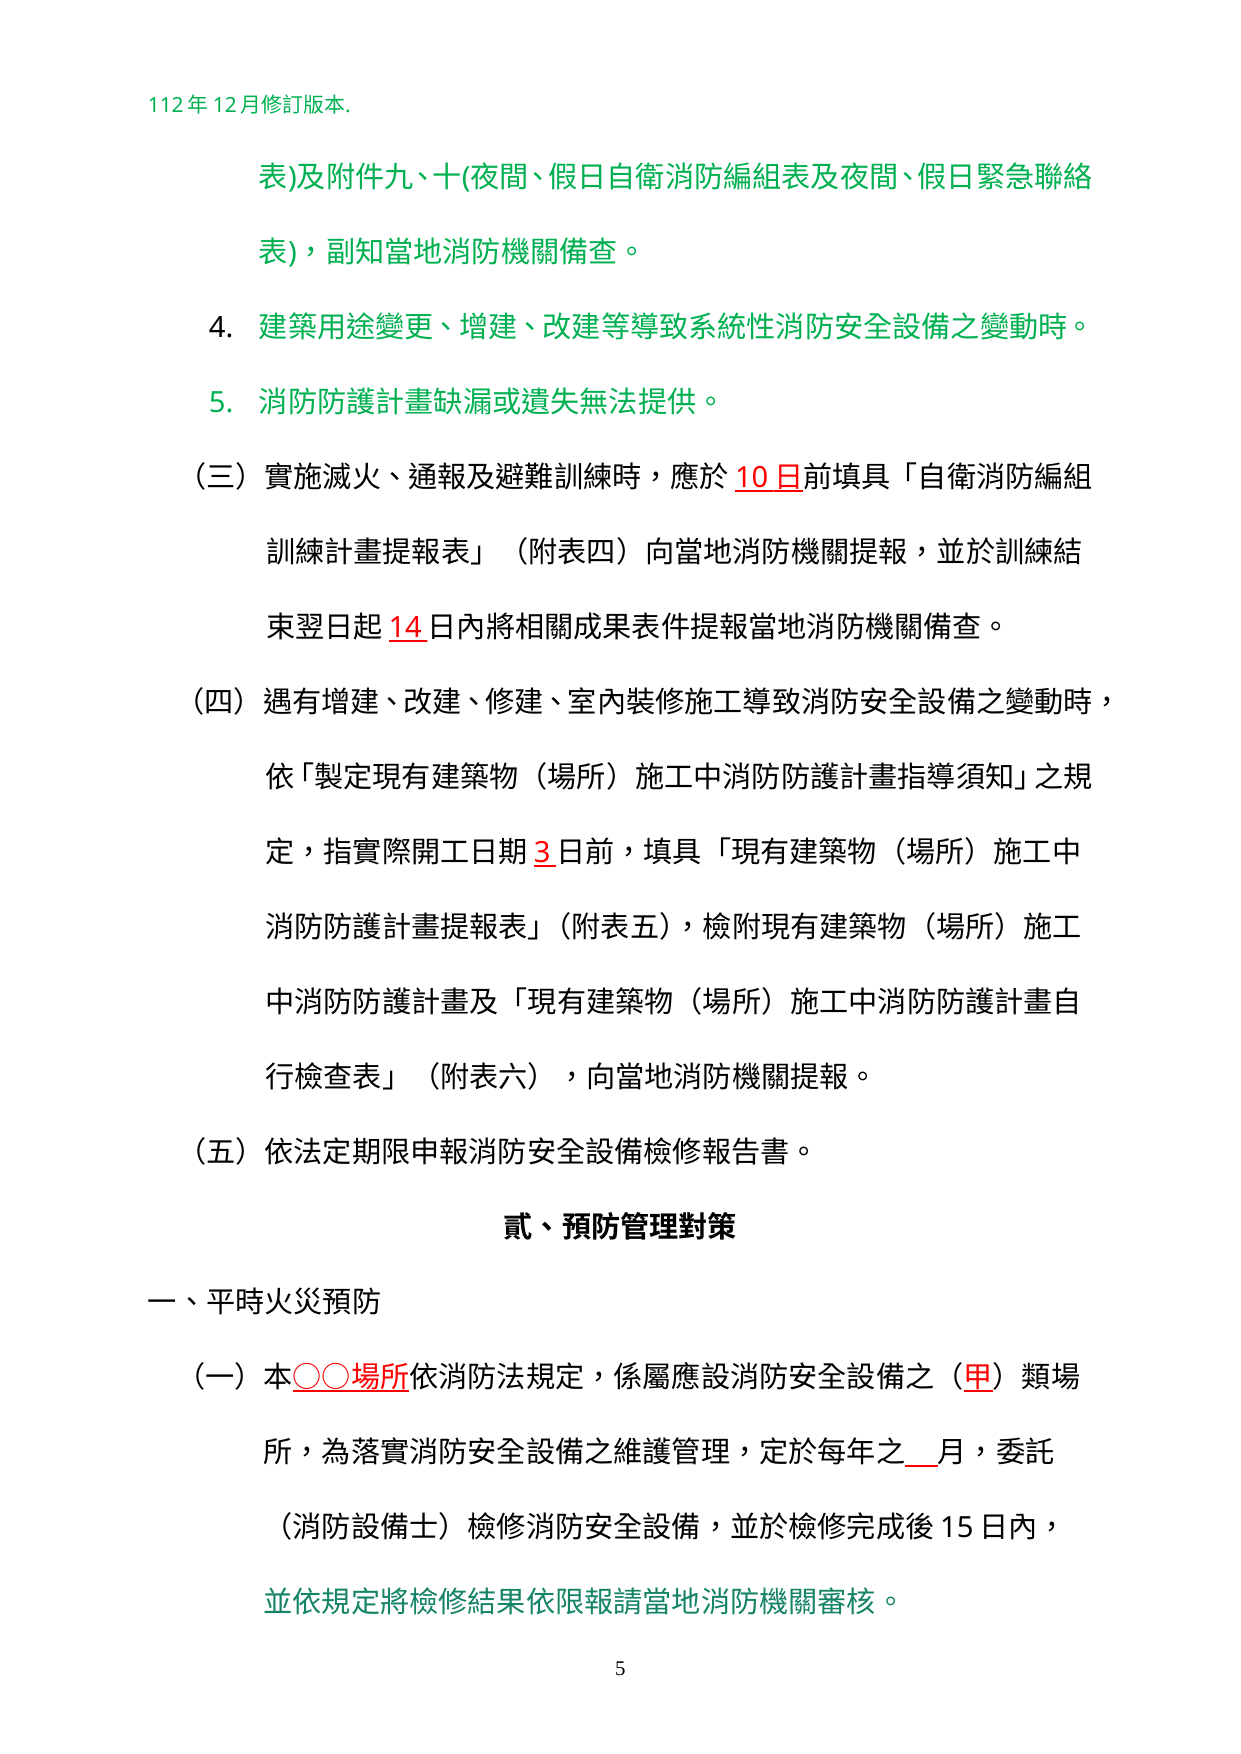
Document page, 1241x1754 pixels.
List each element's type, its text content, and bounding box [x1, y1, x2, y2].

text （四）遇有增建、改建、修建、室內裝修施工導致消防安全設備之變動時，依「製定現有建築物（場所）施工中消防防護計畫指導須知」之規定，指實際開工日期3日前，填具「現有建築物（場所）施工中消防防護計畫提報表」（附表五），檢附現有建築物（場所）施工中消防防護計畫及「現有建築物（場所）施工中消防防護計畫自行檢查表」（附表六），向當地消防機關提報。 [175, 663, 1092, 1113]
text 一、平時火災預防 [148, 1263, 1092, 1338]
list 表)及附件九、十(夜間、假日自衛消防編組表及夜間、假日緊急聯絡表)，副知當地消防機關備查。 [209, 138, 1092, 288]
text （三）實施滅火、通報及避難訓練時，應於10日前填具「自衛消防編組訓練計畫提報表」（附表四）向當地消防機關提報，並於訓練結束翌日起14日內將相關成果表件提報當地消防機關備查。 [148, 438, 1092, 663]
list 消防防護計畫缺漏或遺失無法提供。 [209, 363, 1092, 438]
text （一）本○○場所依消防法規定，係屬應設消防安全設備之（甲）類場所，為落實消防安全設備之維護管理，定於每年之 月，委託（消防設備士）檢修消防安全設備，並於檢修完成後15日內，並依規定將檢修結果依限報請當地消防機關審核。 [176, 1338, 1092, 1638]
text （五）依法定期限申報消防安全設備檢修報告書。 [148, 1113, 1092, 1188]
list 建築用途變更、增建、改建等導致系統性消防安全設備之變動時。 [209, 288, 1092, 363]
text 貳、預防管理對策 [148, 1188, 1092, 1263]
